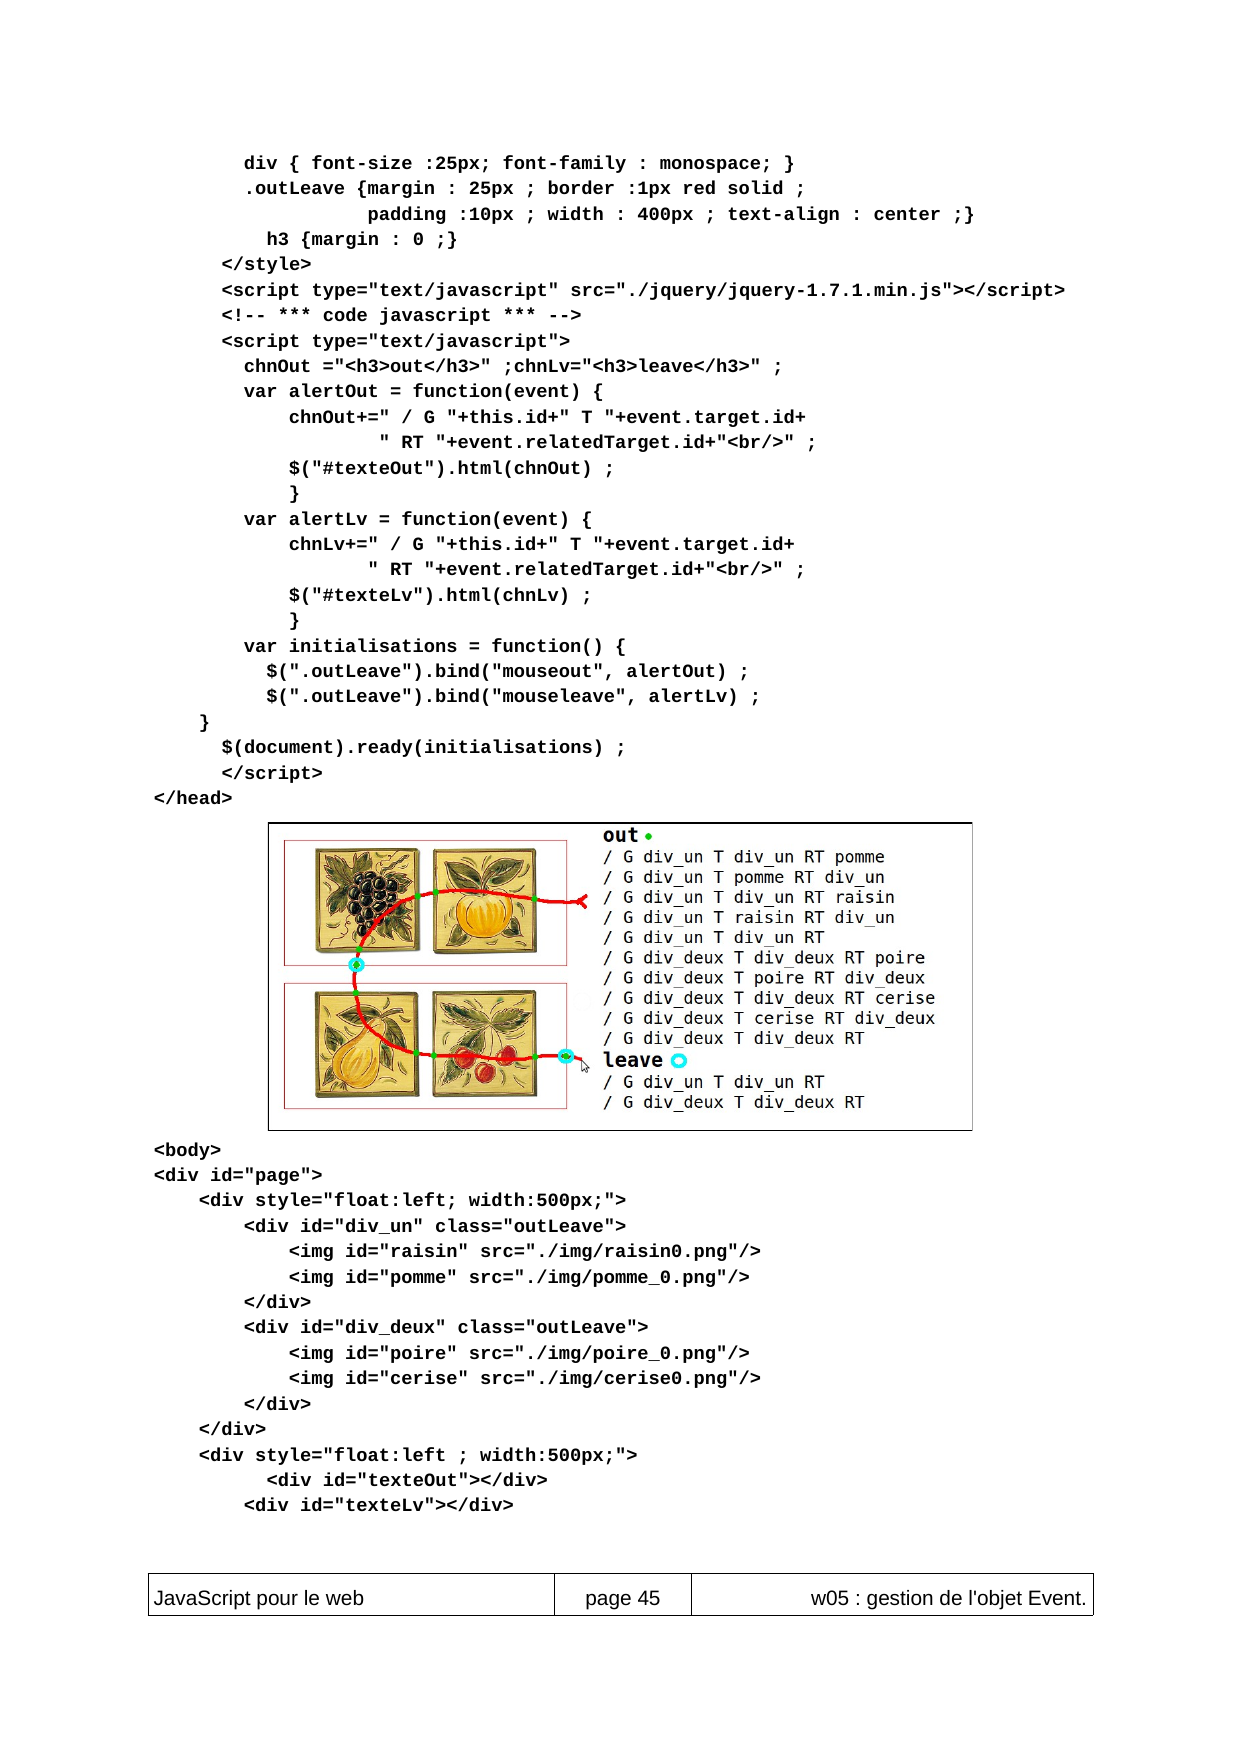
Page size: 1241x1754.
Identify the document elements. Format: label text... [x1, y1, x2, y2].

text </script> [148, 758, 1093, 783]
text <script type="text/javascript" src="./jquery/jquery-1.7.1.min.js"></script> [148, 275, 1093, 300]
text $(".outLeave").bind("mouseleave", alertLv) ; [148, 681, 1093, 707]
text } [148, 707, 1093, 732]
text <div style="float:left ; width:500px;"> [148, 1439, 1093, 1465]
text <body> [148, 1134, 1093, 1160]
text $("#texteLv").html(chnLv) ; [148, 580, 1093, 605]
text <img id="cerise" src="./img/cerise0.png"/> [148, 1363, 1093, 1389]
text .outLeave {margin : 25px ; border :1px red solid ; [148, 173, 1093, 198]
text " RT "+event.relatedTarget.id+"<br/>" ; [148, 554, 1093, 580]
text var alertOut = function(event) { [148, 376, 1093, 402]
text </style> [148, 249, 1093, 275]
text var initialisations = function() { [148, 631, 1093, 656]
text } [148, 478, 1093, 503]
text <img id="pomme" src="./img/pomme_0.png"/> [148, 1262, 1093, 1287]
text <div style="float:left; width:500px;"> [148, 1185, 1093, 1211]
text div { font-size :25px; font-family : monospace; } [148, 148, 1093, 173]
text chnLv+=" / G "+this.id+" T "+event.target.id+ [148, 529, 1093, 554]
text chnOut ="<h3>out</h3>" ;chnLv="<h3>leave</h3>" ; [148, 351, 1093, 376]
text </div> [148, 1287, 1093, 1312]
text <div id="texteLv"></div> [148, 1490, 1093, 1523]
text $("#texteOut").html(chnOut) ; [148, 453, 1093, 478]
text <div id="div_deux" class="outLeave"> [148, 1312, 1093, 1338]
text var alertLv = function(event) { [148, 503, 1093, 529]
text </head> [148, 783, 1093, 816]
text <div id="texteOut"></div> [148, 1465, 1093, 1490]
text <script type="text/javascript"> [148, 326, 1093, 351]
text $(".outLeave").bind("mouseout", alertOut) ; [148, 656, 1093, 681]
picture [267, 822, 973, 1131]
text <img id="poire" src="./img/poire_0.png"/> [148, 1338, 1093, 1363]
text chnOut+=" / G "+this.id+" T "+event.target.id+ [148, 402, 1093, 427]
text </div> [148, 1389, 1093, 1414]
text <div id="div_un" class="outLeave"> [148, 1211, 1093, 1236]
text padding :10px ; width : 400px ; text-align : center ;} [148, 198, 1093, 224]
text </div> [148, 1414, 1093, 1439]
text $(document).ready(initialisations) ; [148, 732, 1093, 758]
text " RT "+event.relatedTarget.id+"<br/>" ; [148, 427, 1093, 453]
text h3 {margin : 0 ;} [148, 224, 1093, 249]
text <!-- *** code javascript *** --> [148, 300, 1093, 326]
text <div id="page"> [148, 1160, 1093, 1185]
text <img id="raisin" src="./img/raisin0.png"/> [148, 1236, 1093, 1262]
text } [148, 605, 1093, 631]
